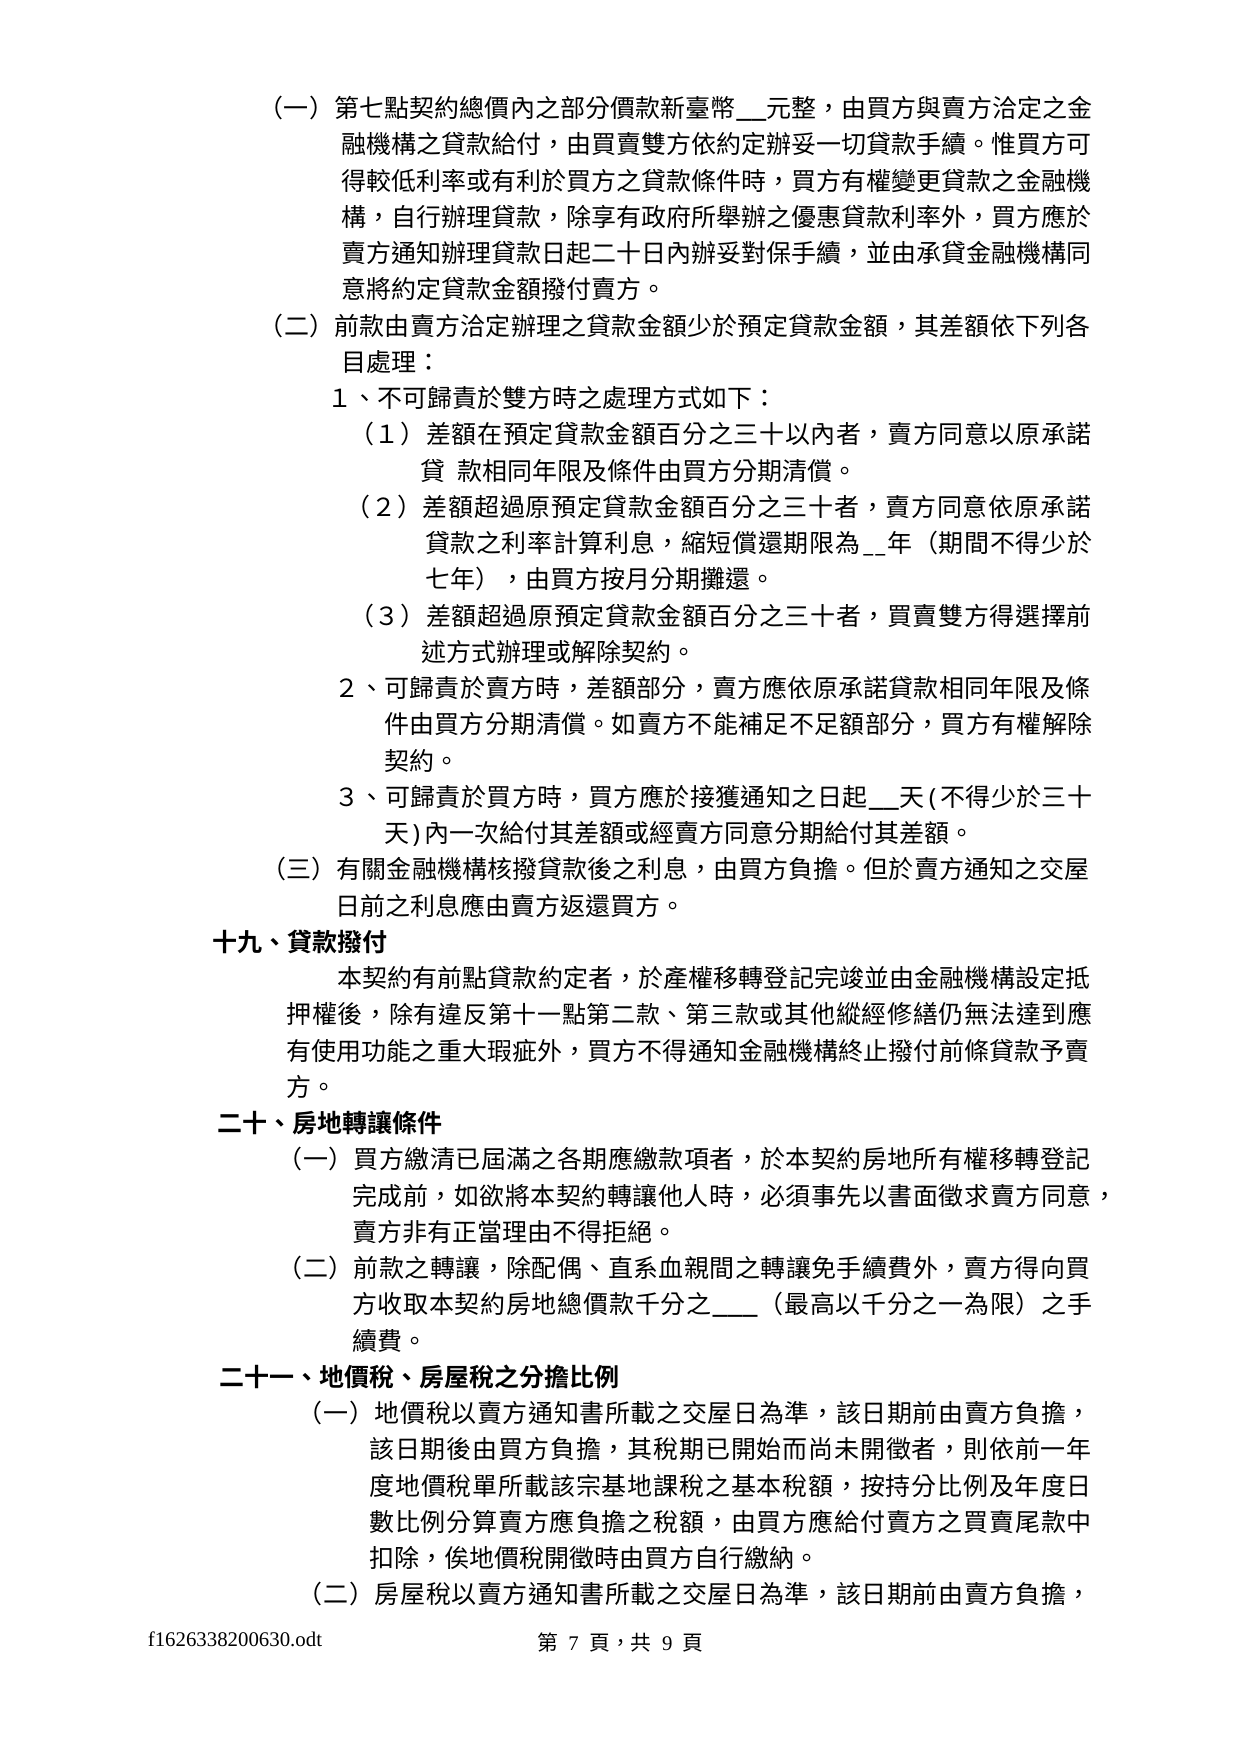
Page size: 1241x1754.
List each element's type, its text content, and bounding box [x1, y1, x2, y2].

text （１）差額在預定貸款金額百分之三十以內者，賣方同意以原承諾貸 款相同年限及條件由買方分期清償。 [349, 415, 1092, 487]
text （２）差額超過原預定貸款金額百分之三十者，賣方同意依原承諾貸款之利率計算利息，縮短償還期限為__年（期間不得少於七年），由買方按月分期攤還。 [345, 487, 1092, 596]
text （二）房屋稅以賣方通知書所載之交屋日為準，該日期前由賣方負擔， [298, 1575, 1092, 1611]
text ３、可歸責於買方時，買方應於接獲通知之日起__天(不得少於三十天)內一次給付其差額或經賣方同意分期給付其差額。 [334, 777, 1092, 850]
text （三）有關金融機構核撥貸款後之利息，由買方負擔。但於賣方通知之交屋日前之利息應由賣方返還買方。 [261, 850, 1092, 922]
text 十九、貸款撥付 [148, 922, 1092, 959]
text 本契約有前點貸款約定者，於產權移轉登記完竣並由金融機構設定抵押權後，除有違反第十一點第二款、第三款或其他縱經修繕仍無法達到應有使用功能之重大瑕疵外，買方不得通知金融機構終止撥付前條貸款予賣方。 [286, 959, 1092, 1104]
text （二）前款由賣方洽定辦理之貸款金額少於預定貸款金額，其差額依下列各目處理： [259, 306, 1092, 379]
text （一）地價稅以賣方通知書所載之交屋日為準，該日期前由賣方負擔，該日期後由買方負擔，其稅期已開始而尚未開徵者，則依前一年度地價稅單所載該宗基地課稅之基本稅額，按持分比例及年度日數比例分算賣方應負擔之稅額，由買方應給付賣方之買賣尾款中扣除，俟地價稅開徵時由買方自行繳納。 [298, 1394, 1092, 1575]
text （二）前款之轉讓，除配偶、直系血親間之轉讓免手續費外，賣方得向買方收取本契約房地總價款千分之___（最高以千分之一為限）之手續費。 [277, 1249, 1092, 1357]
text 二十、房地轉讓條件 [218, 1104, 1092, 1140]
text １、不可歸責於雙方時之處理方式如下： [259, 379, 1092, 415]
text 二十一、地價稅、房屋稅之分擔比例 [198, 1357, 1092, 1394]
text （３）差額超過原預定貸款金額百分之三十者，買賣雙方得選擇前述方式辦理或解除契約。 [349, 596, 1092, 669]
text （一）買方繳清已屆滿之各期應繳款項者，於本契約房地所有權移轉登記完成前，如欲將本契約轉讓他人時，必須事先以書面徵求賣方同意，賣方非有正當理由不得拒絕。 [277, 1140, 1092, 1249]
text （一）第七點契約總價內之部分價款新臺幣__元整，由買方與賣方洽定之金融機構之貸款給付，由買賣雙方依約定辦妥一切貸款手續。惟買方可得較低利率或有利於買方之貸款條件時，買方有權變更貸款之金融機構，自行辦理貸款，除享有政府所舉辦之優惠貸款利率外，買方應於賣方通知辦理貸款日起二十日內辦妥對保手續，並由承貸金融機構同意將約定貸款金額撥付賣方。 [259, 89, 1092, 306]
text ２、可歸責於賣方時，差額部分，賣方應依原承諾貸款相同年限及條件由買方分期清償。如賣方不能補足不足額部分，買方有權解除契約。 [334, 669, 1092, 777]
